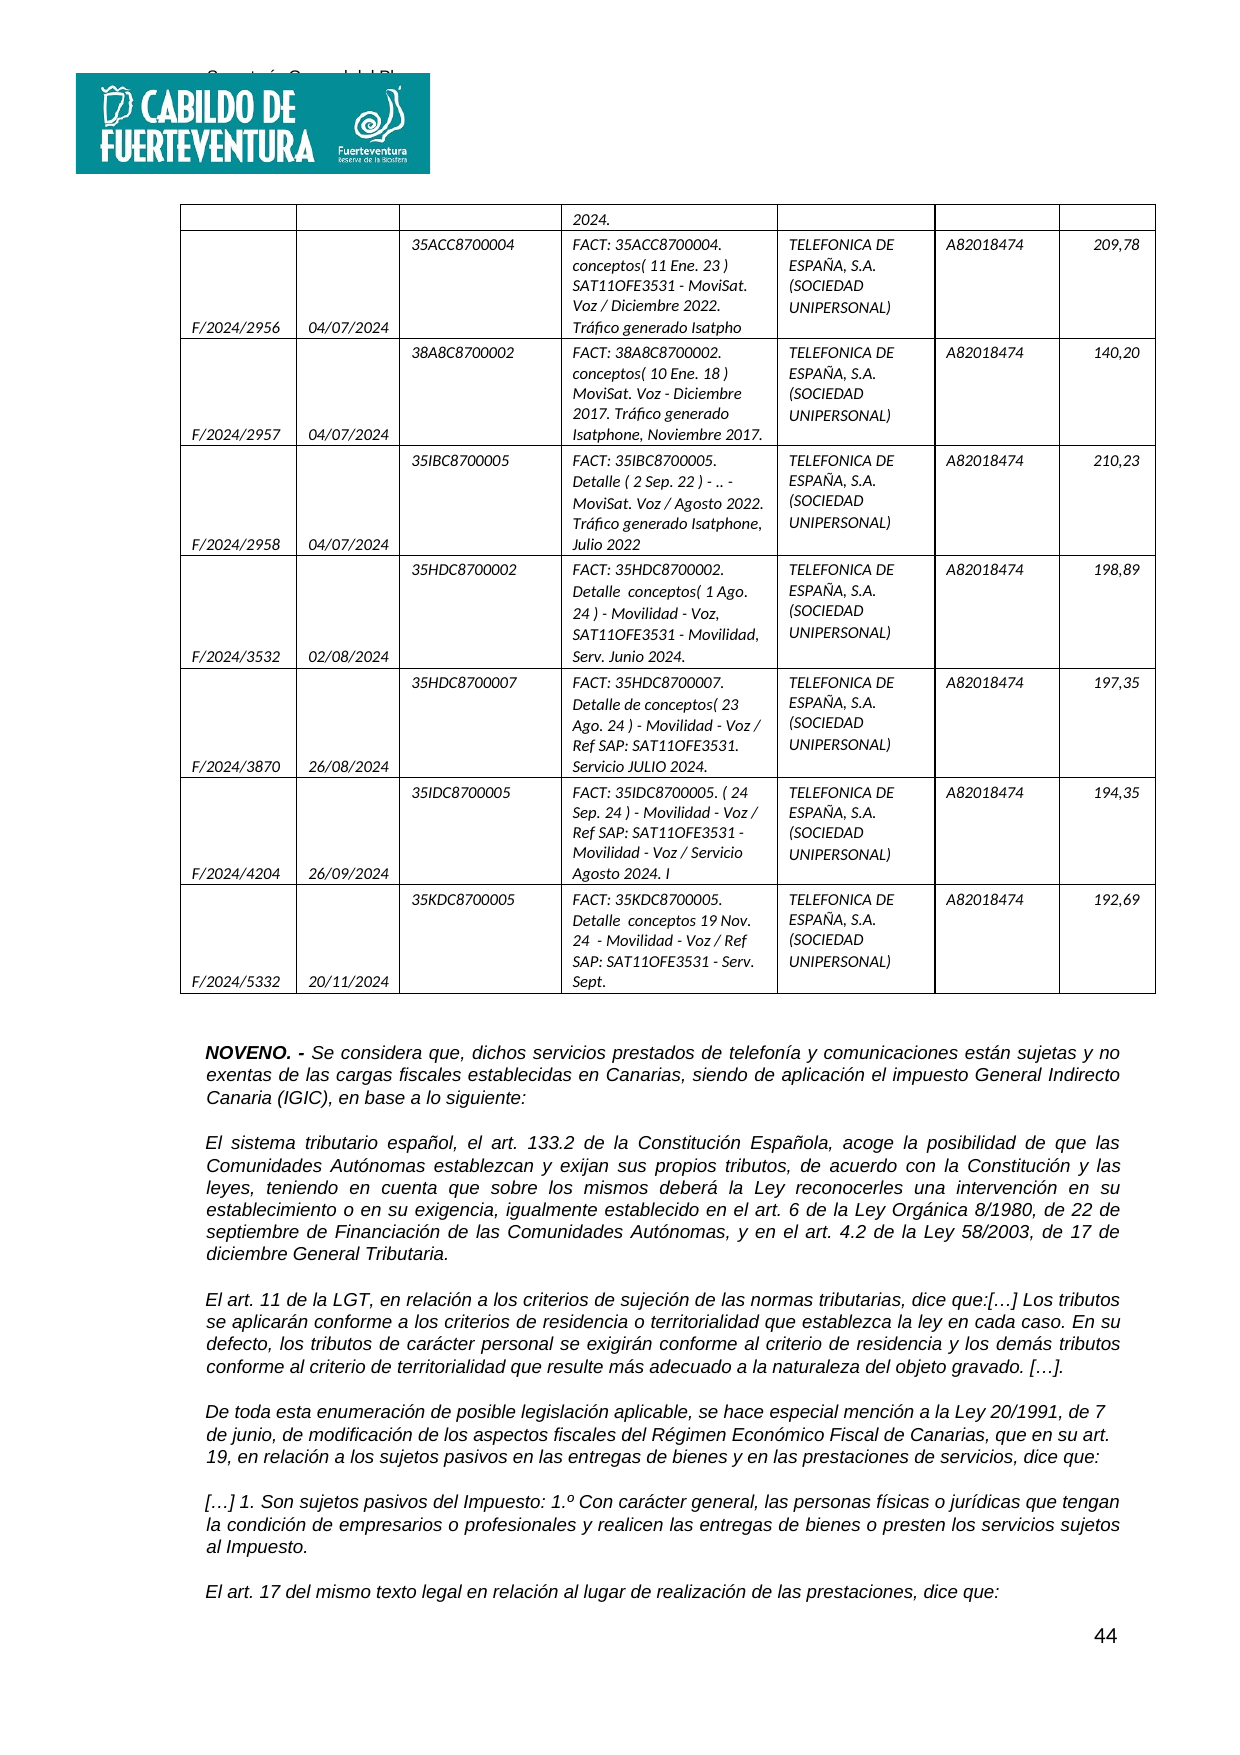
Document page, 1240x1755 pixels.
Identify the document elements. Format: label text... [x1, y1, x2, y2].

table_cell F/2024/4204 [181, 778, 296, 884]
table_cell F/2024/5332 [181, 885, 296, 992]
table_cell FACT: 35HDC8700002. Detalle conceptos( 1 Ago. 24 ) - Movilidad - Voz, SAT11OFE3531 - Movilidad, Serv. Junio 2024. [562, 556, 777, 667]
table_cell F/2024/2958 [181, 446, 296, 555]
table_cell TELEFONICA DE ESPAÑA, S.A. (SOCIEDAD UNIPERSONAL) [778, 778, 934, 884]
table_cell 210,23 [1060, 446, 1155, 555]
text El art. 17 del mismo texto legal en relación al lugar de realización de las prestaciones, dice que: [205, 1581, 1123, 1603]
table_cell 35ACC8700004 [400, 231, 561, 338]
table_cell 35HDC8700007 [400, 669, 561, 777]
table_cell TELEFONICA DE ESPAÑA, S.A. (SOCIEDAD UNIPERSONAL) [778, 885, 934, 992]
table_cell 38A8C8700002 [400, 339, 561, 445]
table_cell [400, 205, 561, 230]
table_cell FACT: 35IBC8700005. Detalle ( 2 Sep. 22 ) - .. - MoviSat. Voz / Agosto 2022. Tráfico generado Isatphone, Julio 2022 [562, 446, 777, 555]
table_cell A82018474 [936, 778, 1059, 884]
table_cell F/2024/2956 [181, 231, 296, 338]
table_cell F/2024/3532 [181, 556, 296, 667]
text El art. 11 de la LGT, en relación a los criterios de sujeción de las normas tributarias, dice que:[…] Los tributos se aplicarán conforme a los criterios de residencia o territorialidad que establezca la ley en cada caso. En su defecto, los tributos de carácter personal se exigirán conforme al criterio de residencia y los demás tributos conforme al criterio de territorialidad que resulte más adecuado a la naturaleza del objeto gravado. […]. [205, 1289, 1123, 1377]
table_cell 35IBC8700005 [400, 446, 561, 555]
table_cell 197,35 [1060, 669, 1155, 777]
table_cell 192,69 [1060, 885, 1155, 992]
table_cell FACT: 35IDC8700005. ( 24 Sep. 24 ) - Movilidad - Voz / Ref SAP: SAT11OFE3531 - Movilidad - Voz / Servicio Agosto 2024. I [562, 778, 777, 884]
table_cell 04/07/2024 [297, 339, 399, 445]
table_cell A82018474 [936, 885, 1059, 992]
table_cell 35HDC8700002 [400, 556, 561, 667]
table_cell A82018474 [936, 231, 1059, 338]
table_cell 194,35 [1060, 778, 1155, 884]
table_cell FACT: 35KDC8700005. Detalle conceptos 19 Nov. 24 - Movilidad - Voz / Ref SAP: SAT11OFE3531 - Serv. Sept. [562, 885, 777, 992]
table_cell [1060, 205, 1155, 230]
table_cell A82018474 [936, 669, 1059, 777]
table_cell FACT: 35ACC8700004. conceptos( 11 Ene. 23 ) SAT11OFE3531 - MoviSat. Voz / Diciembre 2022. Tráfico generado Isatpho [562, 231, 777, 338]
table_cell 35KDC8700005 [400, 885, 561, 992]
table_cell 04/07/2024 [297, 231, 399, 338]
text NOVENO. - Se considera que, dichos servicios prestados de telefonía y comunicaciones están sujetas y no exentas de las cargas fiscales establecidas en Canarias, siendo de aplicación el impuesto General Indirecto Canaria (IGIC), en base a lo siguiente: [205, 1042, 1123, 1108]
table_cell F/2024/3870 [181, 669, 296, 777]
table_cell 2024. [562, 205, 777, 230]
table_cell 35IDC8700005 [400, 778, 561, 884]
table_cell 26/09/2024 [297, 778, 399, 884]
table_cell [936, 205, 1059, 230]
table_cell 02/08/2024 [297, 556, 399, 667]
table_cell FACT: 38A8C8700002. conceptos( 10 Ene. 18 ) MoviSat. Voz - Diciembre 2017. Tráfico generado Isatphone, Noviembre 2017. [562, 339, 777, 445]
text […] 1. Son sujetos pasivos del Impuesto: 1.º Con carácter general, las personas físicas o jurídicas que tengan la condición de empresarios o profesionales y realicen las entregas de bienes o presten los servicios sujetos al Impuesto. [205, 1491, 1123, 1557]
table_cell 209,78 [1060, 231, 1155, 338]
text De toda esta enumeración de posible legislación aplicable, se hace especial mención a la Ley 20/1991, de 7 de junio, de modificación de los aspectos fiscales del Régimen Económico Fiscal de Canarias, que en su art. 19, en relación a los sujetos pasivos en las entregas de bienes y en las prestaciones de servicios, dice que: [205, 1401, 1123, 1467]
text El sistema tributario español, el art. 133.2 de la Constitución Española, acoge la posibilidad de que las Comunidades Autónomas establezcan y exijan sus propios tributos, de acuerdo con la Constitución y las leyes, teniendo en cuenta que sobre los mismos deberá la Ley reconocerles una intervención en su establecimiento o en su exigencia, igualmente establecido en el art. 6 de la Ley Orgánica 8/1980, de 22 de septiembre de Financiación de las Comunidades Autónomas, y en el art. 4.2 de la Ley 58/2003, de 17 de diciembre General Tributaria. [205, 1132, 1123, 1265]
table_cell A82018474 [936, 339, 1059, 445]
table_cell 26/08/2024 [297, 669, 399, 777]
table_cell [297, 205, 399, 230]
table_cell TELEFONICA DE ESPAÑA, S.A. (SOCIEDAD UNIPERSONAL) [778, 339, 934, 445]
table_cell 20/11/2024 [297, 885, 399, 992]
table_cell [181, 205, 296, 230]
picture [75, 73, 431, 174]
table_cell 198,89 [1060, 556, 1155, 667]
table_cell F/2024/2957 [181, 339, 296, 445]
table_cell TELEFONICA DE ESPAÑA, S.A. (SOCIEDAD UNIPERSONAL) [778, 556, 934, 667]
table_cell A82018474 [936, 446, 1059, 555]
table_cell [778, 205, 934, 230]
table_cell FACT: 35HDC8700007. Detalle de conceptos( 23 Ago. 24 ) - Movilidad - Voz / Ref SAP: SAT11OFE3531. Servicio JULIO 2024. [562, 669, 777, 777]
table_cell TELEFONICA DE ESPAÑA, S.A. (SOCIEDAD UNIPERSONAL) [778, 446, 934, 555]
table_cell 04/07/2024 [297, 446, 399, 555]
table_cell TELEFONICA DE ESPAÑA, S.A. (SOCIEDAD UNIPERSONAL) [778, 669, 934, 777]
table_cell 140,20 [1060, 339, 1155, 445]
table_cell A82018474 [936, 556, 1059, 667]
table_cell TELEFONICA DE ESPAÑA, S.A. (SOCIEDAD UNIPERSONAL) [778, 231, 934, 338]
